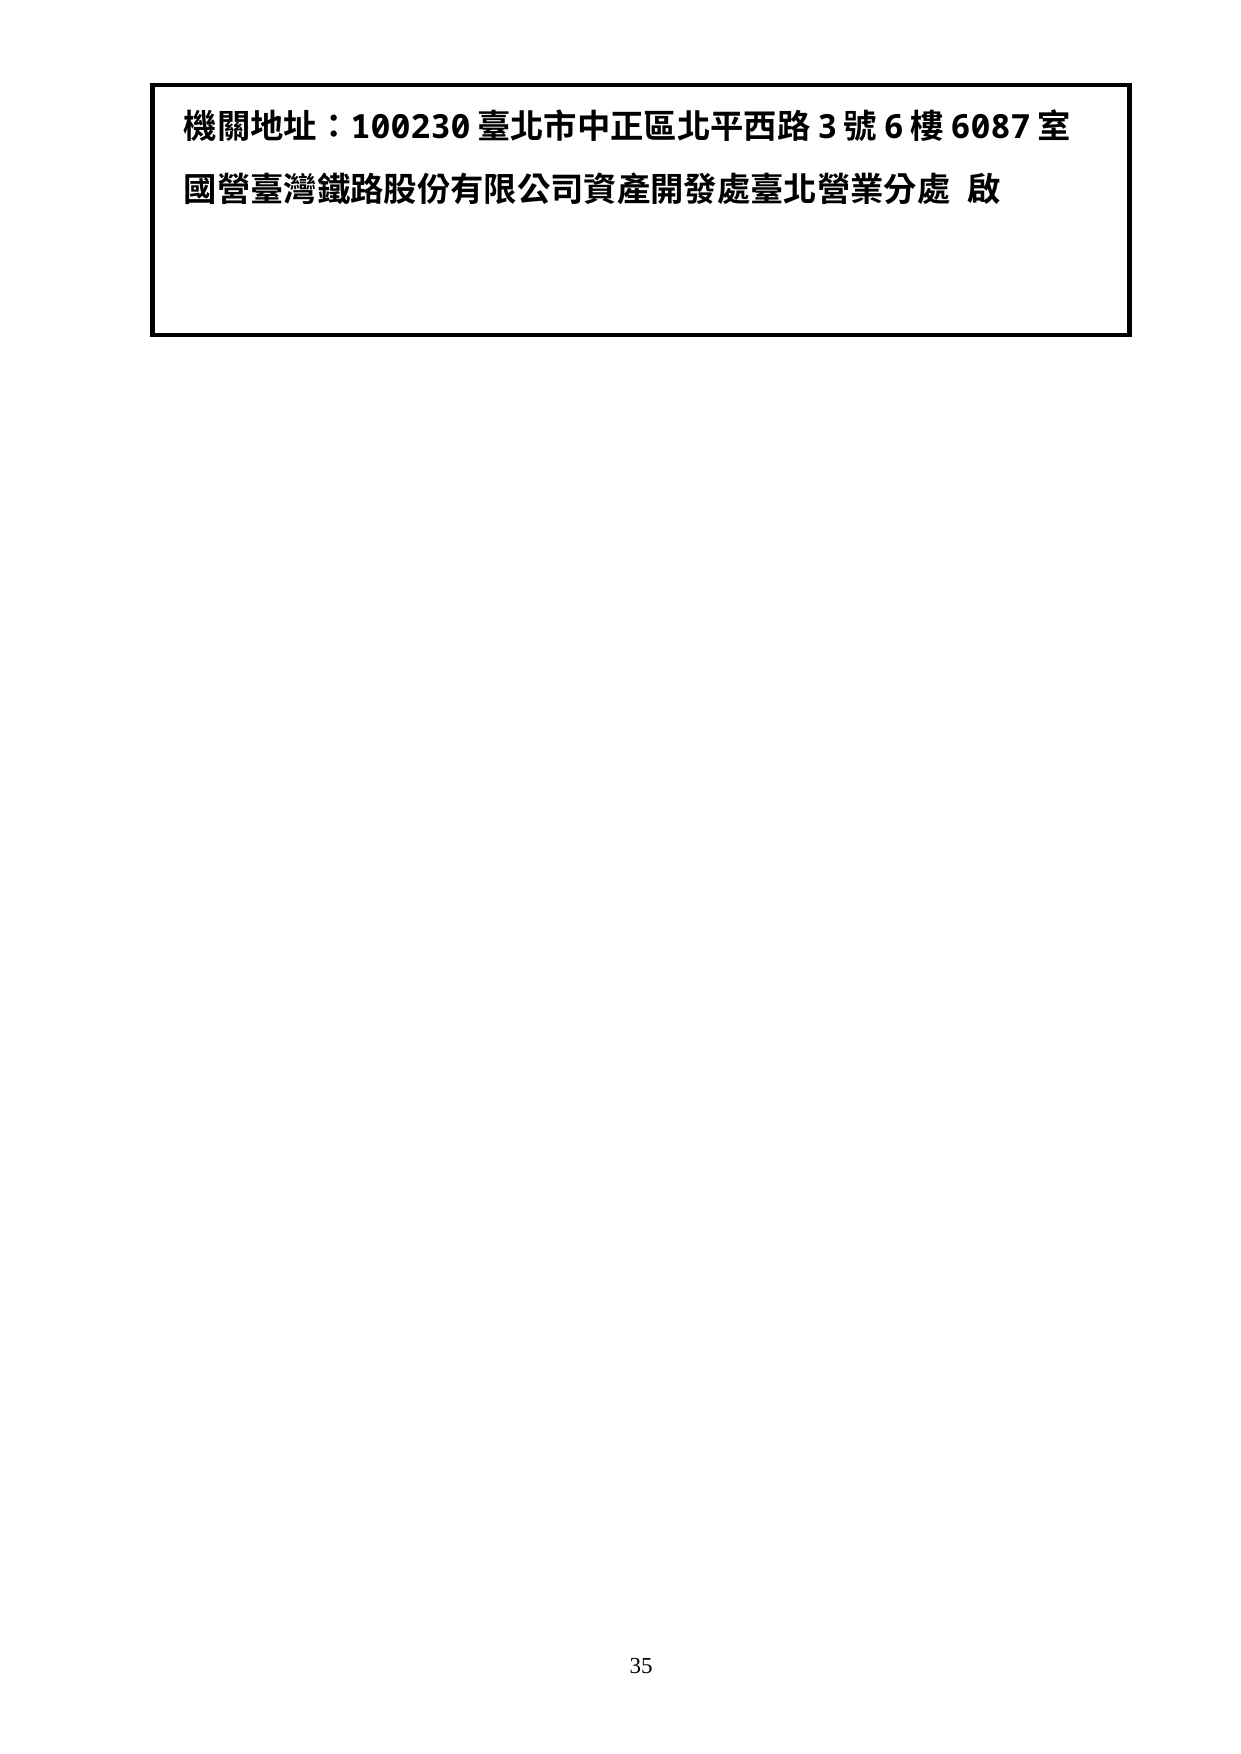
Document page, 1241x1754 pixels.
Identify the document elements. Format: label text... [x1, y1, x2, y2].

table_cell 機關地址：100230臺北市中正區北平西路3號6樓6087室 國營臺灣鐵路股份有限公司資產開發處臺北營業分處 啟 [155, 87, 1127, 332]
